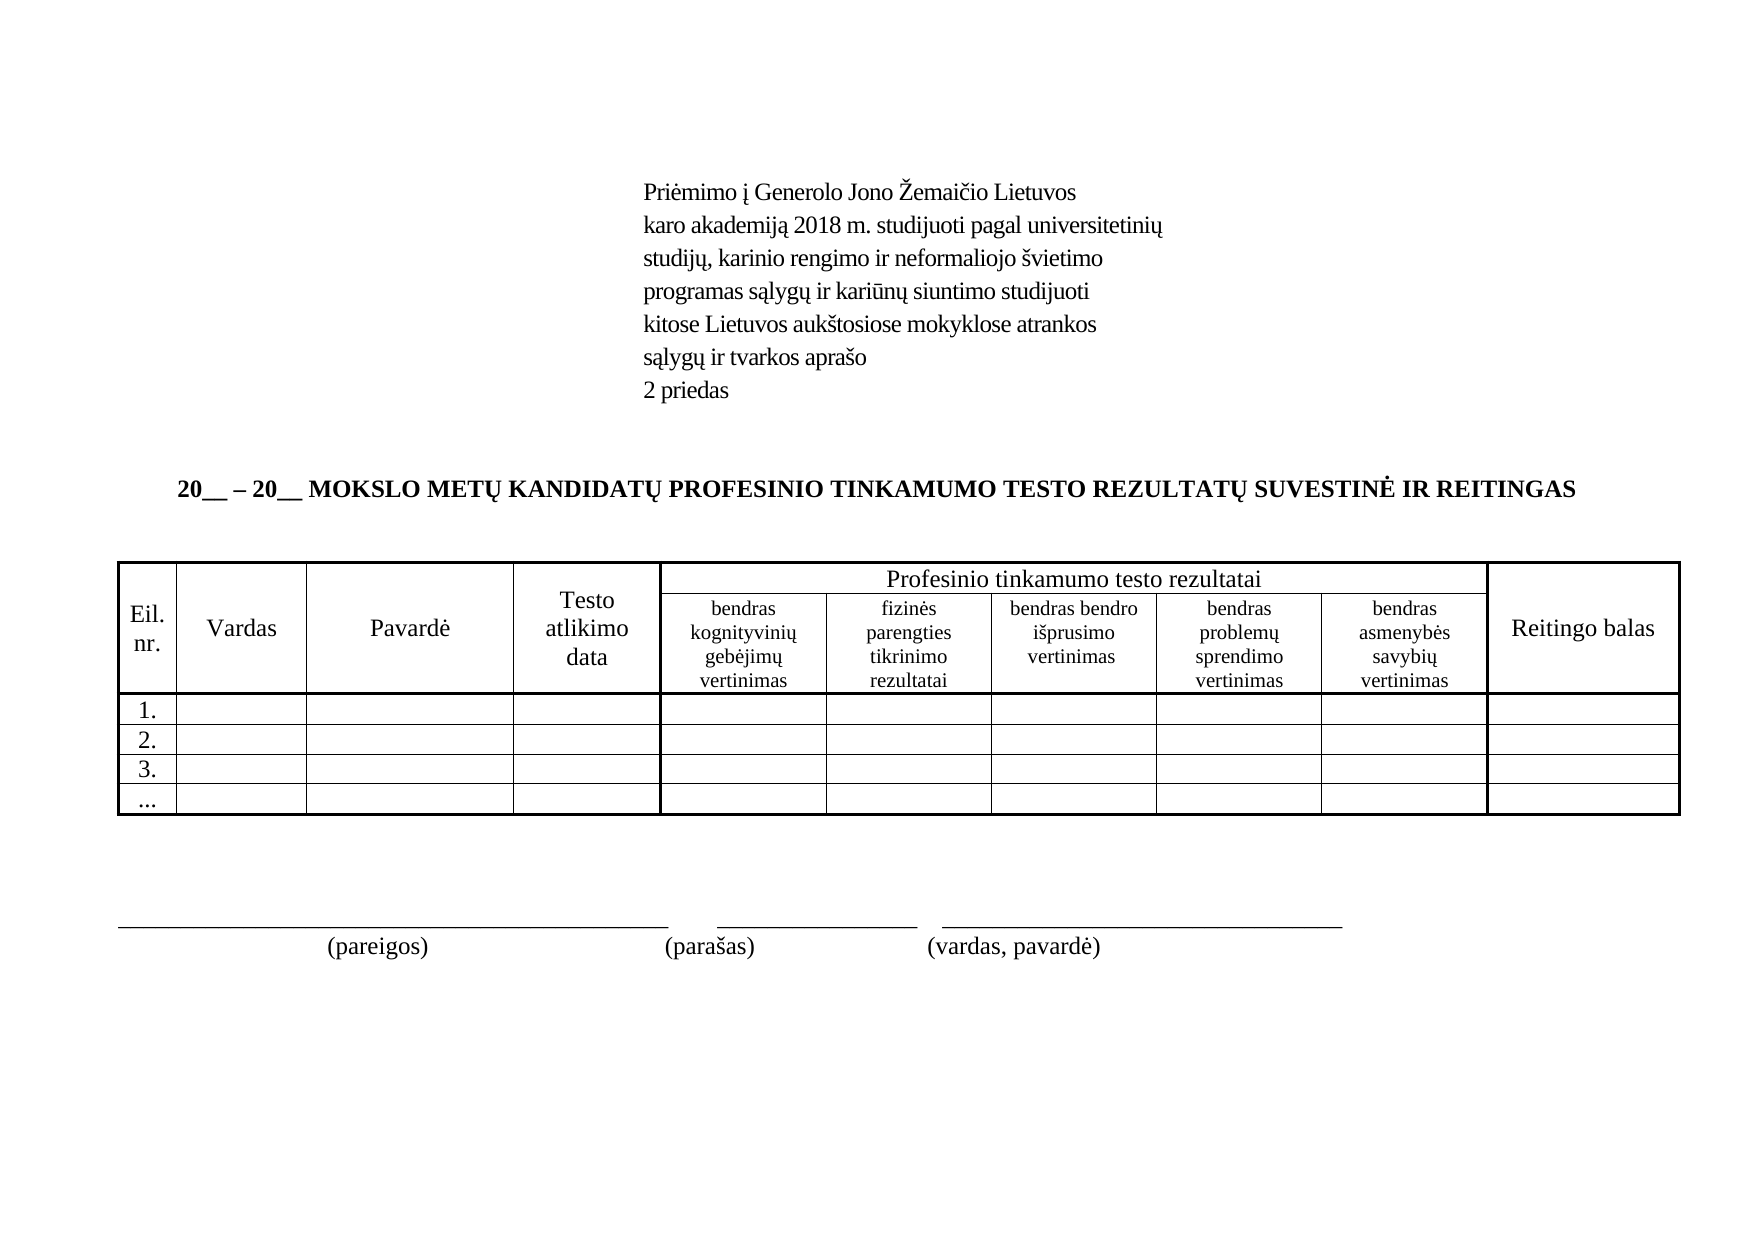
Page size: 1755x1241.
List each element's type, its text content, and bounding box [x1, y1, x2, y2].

text 2 priedas [118, 375, 1636, 404]
table_cell fizinės parengties tikrinimo rezultatai [827, 594, 991, 692]
text (pareigos) (parašas) (vardas, pavardė) [327, 931, 1595, 960]
table_cell 2. [120, 725, 176, 753]
text sąlygų ir tvarkos aprašo [118, 342, 1636, 371]
table_cell [662, 725, 826, 753]
table_cell [177, 784, 306, 813]
table_cell [1157, 755, 1321, 783]
text kitose Lietuvos aukštosiose mokyklose atrankos [118, 309, 1636, 338]
table_cell [514, 784, 659, 813]
table_cell [827, 755, 991, 783]
table_cell [514, 725, 659, 753]
table_cell [177, 725, 306, 753]
text programas sąlygų ir kariūnų siuntimo studijuoti [118, 276, 1636, 305]
table_cell 3. [120, 755, 176, 783]
table_cell [307, 725, 513, 753]
table_cell [514, 755, 659, 783]
table_cell [307, 755, 513, 783]
table_cell [177, 695, 306, 724]
table_cell [1157, 725, 1321, 753]
table_cell 1. [120, 695, 176, 724]
table_cell [992, 725, 1156, 753]
table_cell [1322, 725, 1486, 753]
table_cell [307, 784, 513, 813]
text Priėmimo į Generolo Jono Žemaičio Lietuvos [118, 177, 1636, 206]
table_cell [992, 695, 1156, 724]
table_cell [662, 695, 826, 724]
table_cell [1322, 784, 1486, 813]
table_cell [307, 695, 513, 724]
table_cell [1322, 755, 1486, 783]
table_cell [827, 725, 991, 753]
table_cell [1489, 784, 1678, 813]
table_header Testo atlikimo data [514, 564, 659, 692]
table_header Profesinio tinkamumo testo rezultatai [662, 564, 1486, 592]
table_header Pavardė [307, 564, 513, 692]
table_cell [1157, 784, 1321, 813]
text karo akademiją 2018 m. studijuoti pagal universitetinių [118, 210, 1636, 239]
table_cell [1322, 695, 1486, 724]
table_cell [662, 784, 826, 813]
table_cell [1489, 725, 1678, 753]
table_cell [992, 784, 1156, 813]
table_cell [992, 755, 1156, 783]
table_cell [827, 784, 991, 813]
table_header Eil. nr. [120, 564, 176, 692]
table_cell bendras asmenybės savybių vertinimas [1322, 594, 1486, 692]
table_cell [1489, 695, 1678, 724]
table_cell [514, 695, 659, 724]
table_header Vardas [177, 564, 306, 692]
table_cell [1489, 755, 1678, 783]
table_cell ... [120, 784, 176, 813]
table_cell bendras problemų sprendimo vertinimas [1157, 594, 1321, 692]
text 20__ – 20__ MOKSLO METŲ KANDIDATŲ PROFESINIO TINKAMUMO TESTO REZULTATŲ SUVESTINĖ IR REITINGAS [118, 474, 1636, 503]
text studijų, karinio rengimo ir neformaliojo švietimo [118, 243, 1636, 272]
text ____________________________________________ ________________ ________________________________ [118, 902, 1595, 931]
table_cell [1157, 695, 1321, 724]
table_cell [177, 755, 306, 783]
table_cell bendras kognityvinių gebėjimų vertinimas [662, 594, 826, 692]
table_cell bendras bendro išprusimo vertinimas [992, 594, 1156, 692]
table_cell [827, 695, 991, 724]
table_header Reitingo balas [1489, 564, 1678, 692]
table_cell [662, 755, 826, 783]
